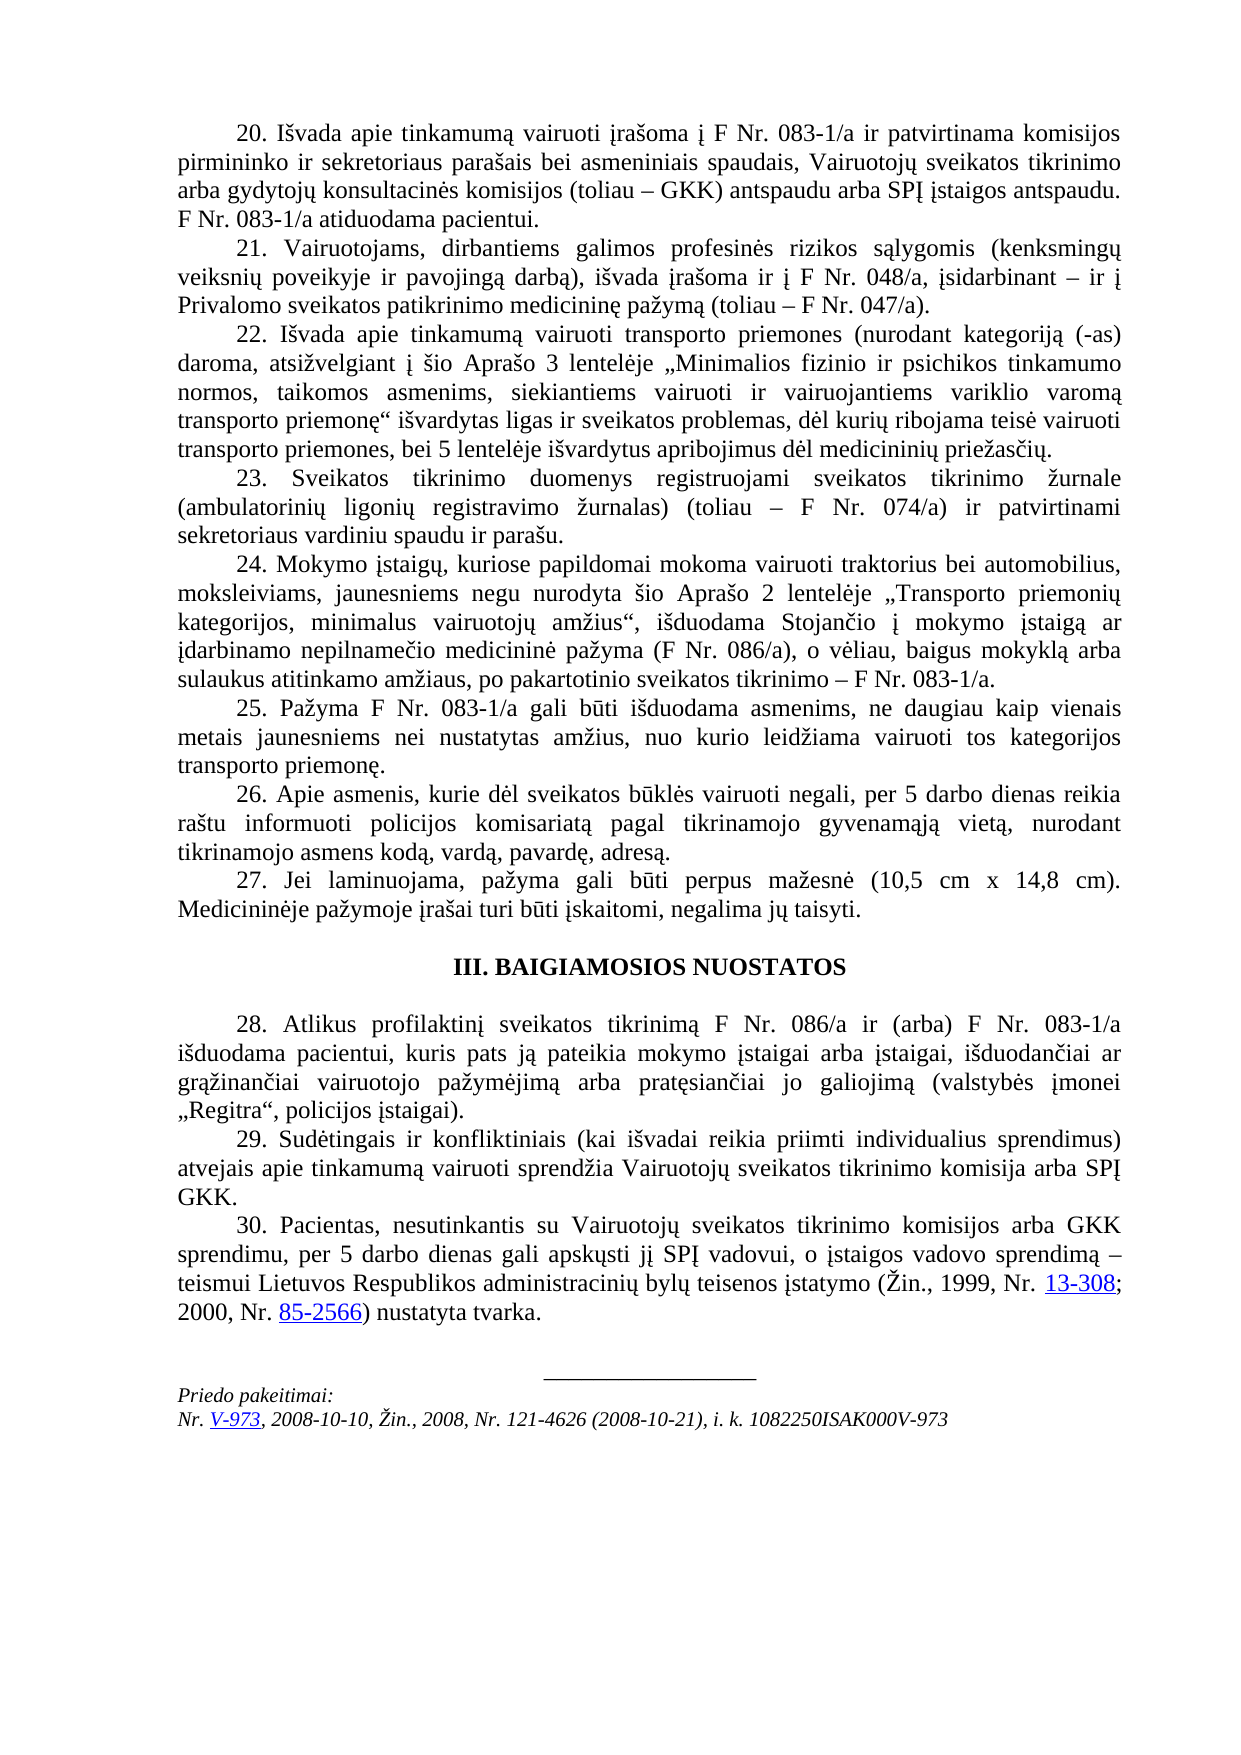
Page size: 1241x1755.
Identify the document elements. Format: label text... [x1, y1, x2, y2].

text Nr. V-973, 2008-10-10, Žin., 2008, Nr. 121-4626 (2008-10-21), i. k. 1082250ISAK000V-973 [177, 1407, 1122, 1431]
text 23. Sveikatos tikrinimo duomenys registruojami sveikatos tikrinimo žurnale (ambulatorinių ligonių registravimo žurnalas) (toliau – F Nr. 074/a) ir patvirtinami sekretoriaus vardiniu spaudu ir parašu. [177, 463, 1122, 549]
text _________________ [177, 1354, 1122, 1383]
text 21. Vairuotojams, dirbantiems galimos profesinės rizikos sąlygomis (kenksmingų veiksnių poveikyje ir pavojingą darbą), išvada įrašoma ir į F Nr. 048/a, įsidarbinant – ir į Privalomo sveikatos patikrinimo medicininę pažymą (toliau – F Nr. 047/a). [177, 233, 1122, 319]
text 20. Išvada apie tinkamumą vairuoti įrašoma į F Nr. 083-1/a ir patvirtinama komisijos pirmininko ir sekretoriaus parašais bei asmeniniais spaudais, Vairuotojų sveikatos tikrinimo arba gydytojų konsultacinės komisijos (toliau – GKK) antspaudu arba SPĮ įstaigos antspaudu. F Nr. 083-1/a atiduodama pacientui. [177, 118, 1122, 233]
text 27. Jei laminuojama, pažyma gali būti perpus mažesnė (10,5 cm x 14,8 cm). Medicininėje pažymoje įrašai turi būti įskaitomi, negalima jų taisyti. [177, 866, 1122, 923]
text 30. Pacientas, nesutinkantis su Vairuotojų sveikatos tikrinimo komisijos arba GKK sprendimu, per 5 darbo dienas gali apskųsti jį SPĮ vadovui, o įstaigos vadovo sprendimą – teismui Lietuvos Respublikos administracinių bylų teisenos įstatymo (Žin., 1999, Nr. 13-308; 2000, Nr. 85-2566) nustatyta tvarka. [177, 1211, 1122, 1326]
text 24. Mokymo įstaigų, kuriose papildomai mokoma vairuoti traktorius bei automobilius, moksleiviams, jaunesniems negu nurodyta šio Aprašo 2 lentelėje „Transporto priemonių kategorijos, minimalus vairuotojų amžius“, išduodama Stojančio į mokymo įstaigą ar įdarbinamo nepilnamečio medicininė pažyma (F Nr. 086/a), o vėliau, baigus mokyklą arba sulaukus atitinkamo amžiaus, po pakartotinio sveikatos tikrinimo – F Nr. 083-1/a. [177, 549, 1122, 693]
text 29. Sudėtingais ir konfliktiniais (kai išvadai reikia priimti individualius sprendimus) atvejais apie tinkamumą vairuoti sprendžia Vairuotojų sveikatos tikrinimo komisija arba SPĮ GKK. [177, 1124, 1122, 1211]
text III. BAIGIAMOSIOS NUOSTATOS [177, 952, 1122, 981]
text Priedo pakeitimai: [177, 1383, 1122, 1407]
text 28. Atlikus profilaktinį sveikatos tikrinimą F Nr. 086/a ir (arba) F Nr. 083-1/a išduodama pacientui, kuris pats ją pateikia mokymo įstaigai arba įstaigai, išduodančiai ar grąžinančiai vairuotojo pažymėjimą arba pratęsiančiai jo galiojimą (valstybės įmonei „Regitra“, policijos įstaigai). [177, 1009, 1122, 1124]
text 25. Pažyma F Nr. 083-1/a gali būti išduodama asmenims, ne daugiau kaip vienais metais jaunesniems nei nustatytas amžius, nuo kurio leidžiama vairuoti tos kategorijos transporto priemonę. [177, 693, 1122, 779]
text 26. Apie asmenis, kurie dėl sveikatos būklės vairuoti negali, per 5 darbo dienas reikia raštu informuoti policijos komisariatą pagal tikrinamojo gyvenamąją vietą, nurodant tikrinamojo asmens kodą, vardą, pavardę, adresą. [177, 779, 1122, 866]
text 22. Išvada apie tinkamumą vairuoti transporto priemones (nurodant kategoriją (-as) daroma, atsižvelgiant į šio Aprašo 3 lentelėje „Minimalios fizinio ir psichikos tinkamumo normos, taikomos asmenims, siekiantiems vairuoti ir vairuojantiems variklio varomą transporto priemonę“ išvardytas ligas ir sveikatos problemas, dėl kurių ribojama teisė vairuoti transporto priemones, bei 5 lentelėje išvardytus apribojimus dėl medicininių priežasčių. [177, 319, 1122, 463]
